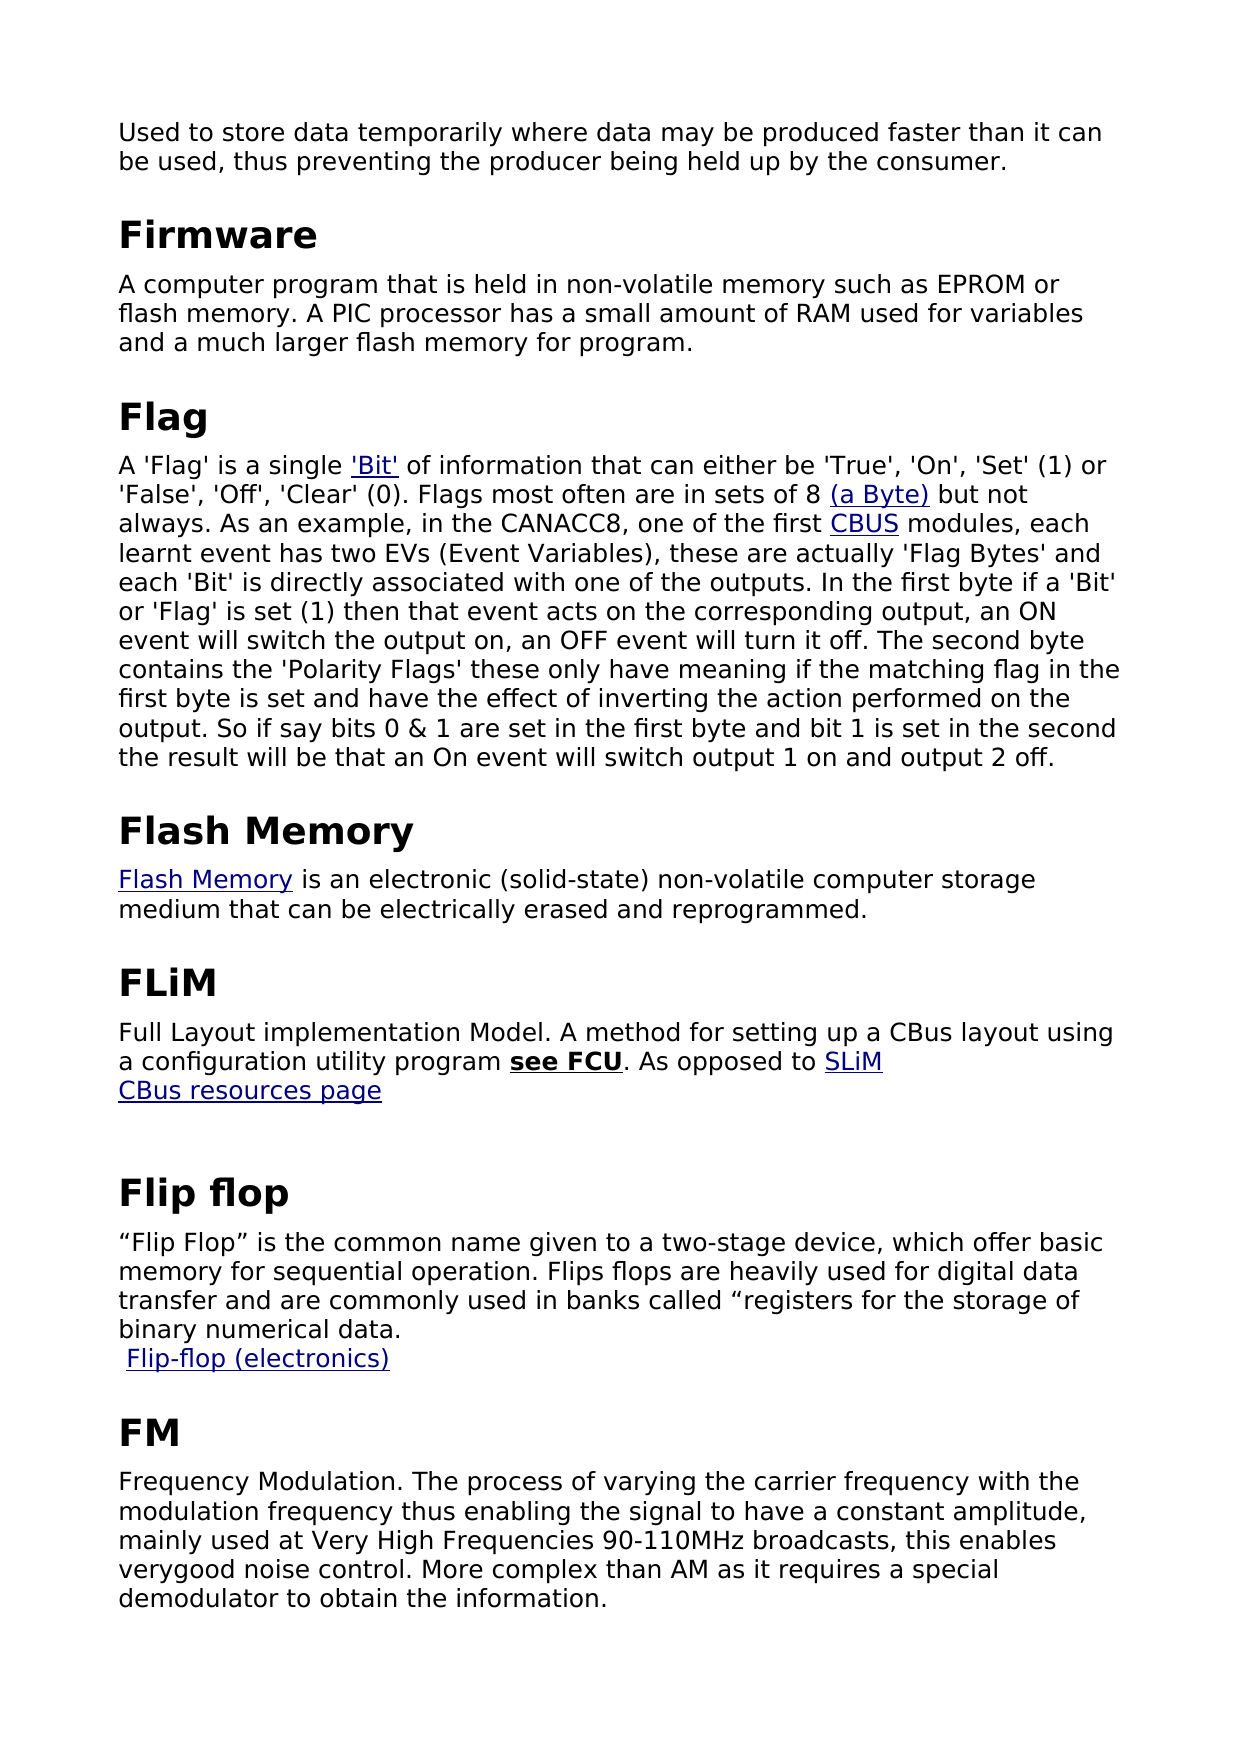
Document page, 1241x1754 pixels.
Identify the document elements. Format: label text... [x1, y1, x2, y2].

text A 'Flag' is a single 'Bit' of information that can either be 'True', 'On', 'Set' (1) or 'False', 'Off', 'Clear' (0). Flags most often are in sets of 8 (a Byte) but not always. As an example, in the CANACC8, one of the first CBUS modules, each learnt event has two EVs (Event Variables), these are actually 'Flag Bytes' and each 'Bit' is directly associated with one of the outputs. In the first byte if a 'Bit' or 'Flag' is set (1) then that event acts on the corresponding output, an ON event will switch the output on, an OFF event will turn it off. The second byte contains the 'Polarity Flags' these only have meaning if the matching flag in the first byte is set and have the effect of inverting the action performed on the output. So if say bits 0 & 1 are set in the first byte and bit 1 is set in the second the result will be that an On event will switch output 1 on and output 2 off. [118, 451, 1122, 772]
text “Flip Flop” is the common name given to a two-stage device, which offer basic memory for sequential operation. Flips flops are heavily used for digital data transfer and are commonly used in banks called “registers for the storage of binary numerical data. Flip-flop (electronics) [118, 1228, 1122, 1374]
text Full Layout implementation Model. A method for setting up a CBus layout using a configuration utility program see FCU. As opposed to SLiM CBus resources page [118, 1018, 1122, 1134]
text Frequency Modulation. The process of varying the carrier frequency with the modulation frequency thus enabling the signal to have a constant amplitude, mainly used at Very High Frequencies 90-110MHz broadcasts, this enables verygood noise control. More complex than AM as it requires a special demodulator to obtain the information. [118, 1467, 1122, 1613]
subtitle FM [118, 1411, 1122, 1455]
subtitle Firmware [118, 214, 1122, 258]
subtitle Flag [118, 395, 1122, 439]
subtitle FLiM [118, 962, 1122, 1005]
subtitle Flash Memory [118, 809, 1122, 853]
text Flash Memory is an electronic (solid-state) non-volatile computer storage medium that can be electrically erased and reprogrammed. [118, 866, 1122, 924]
text Used to store data temporarily where data may be produced faster than it can be used, thus preventing the producer being held up by the consumer. [118, 118, 1122, 176]
subtitle Flip flop [118, 1172, 1122, 1216]
text A computer program that is held in non-volatile memory such as EPROM or flash memory. A PIC processor has a small amount of RAM used for variables and a much larger flash memory for program. [118, 270, 1122, 358]
